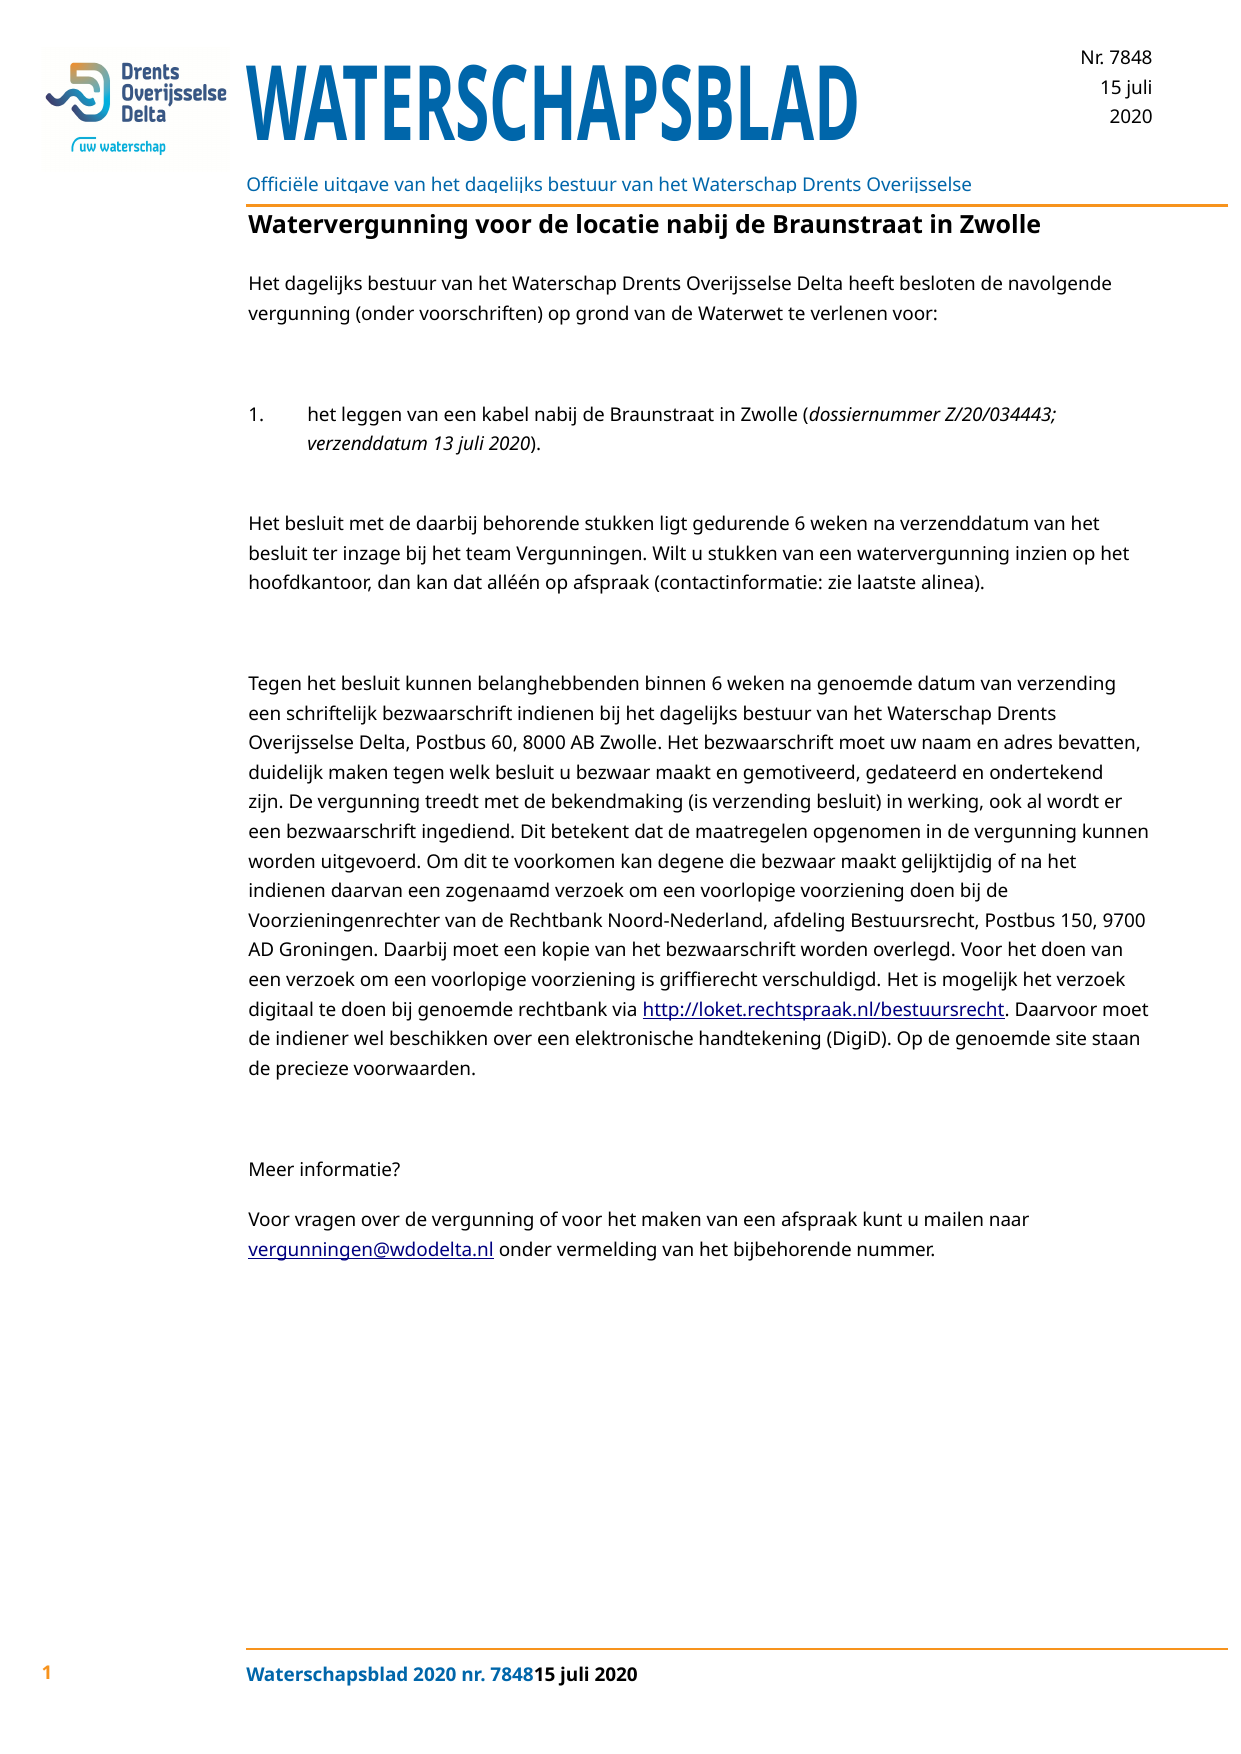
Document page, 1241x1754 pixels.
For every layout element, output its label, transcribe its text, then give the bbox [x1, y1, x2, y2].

text Voor vragen over de vergunning of voor het maken van een afspraak kunt u mailen naar vergunningen@wdodelta.nl onder vermelding van het bijbehorende nummer. [248, 1206, 1152, 1261]
text Meer informatie? [248, 1156, 1152, 1181]
picture [41, 47, 231, 172]
text Tegen het besluit kunnen belanghebbenden binnen 6 weken na genoemde datum van verzending een schriftelijk bezwaarschrift indienen bij het dagelijks bestuur van het Waterschap Drents Overijsselse Delta, Postbus 60, 8000 AB Zwolle. Het bezwaarschrift moet uw naam en adres bevatten, duidelijk maken tegen welk besluit u bezwaar maakt en gemotiveerd, gedateerd en ondertekend zijn. De vergunning treedt met de bekendmaking (is verzending besluit) in werking, ook al wordt er een bezwaarschrift ingediend. Dit betekent dat de maatregelen opgenomen in de vergunning kunnen worden uitgevoerd. Om dit te voorkomen kan degene die bezwaar maakt gelijktijdig of na het indienen daarvan een zogenaamd verzoek om een voorlopige voorziening doen bij de Voorzieningenrechter van de Rechtbank Noord-Nederland, afdeling Bestuursrecht, Postbus 150, 9700 AD Groningen. Daarbij moet een kopie van het bezwaarschrift worden overlegd. Voor het doen van een verzoek om een voorlopige voorziening is griffierecht verschuldigd. Het is mogelijk het verzoek digitaal te doen bij genoemde rechtbank via http://loket.rechtspraak.nl/bestuursrecht. Daarvoor moet de indiener wel beschikken over een elektronische handtekening (DigiD). Op de genoemde site staan de precieze voorwaarden. [248, 670, 1152, 1081]
text Het besluit met de daarbij behorende stukken ligt gedurende 6 weken na verzenddatum van het besluit ter inzage bij het team Vergunningen. Wilt u stukken van een watervergunning inzien op het hoofdkantoor, dan kan dat alléén op afspraak (contactinformatie: zie laatste alinea). [248, 510, 1152, 595]
list het leggen van een kabel nabij de Braunstraat in Zwolle (dossiernummer Z/20/034443; verzenddatum 13 juli 2020). [248, 401, 1152, 456]
text Watervergunning voor de locatie nabij de Braunstraat in Zwolle [248, 207, 1152, 241]
text Het dagelijks bestuur van het Waterschap Drents Overijsselse Delta heeft besloten de navolgende vergunning (onder voorschriften) op grond van de Waterwet te verlenen voor: [248, 270, 1152, 326]
